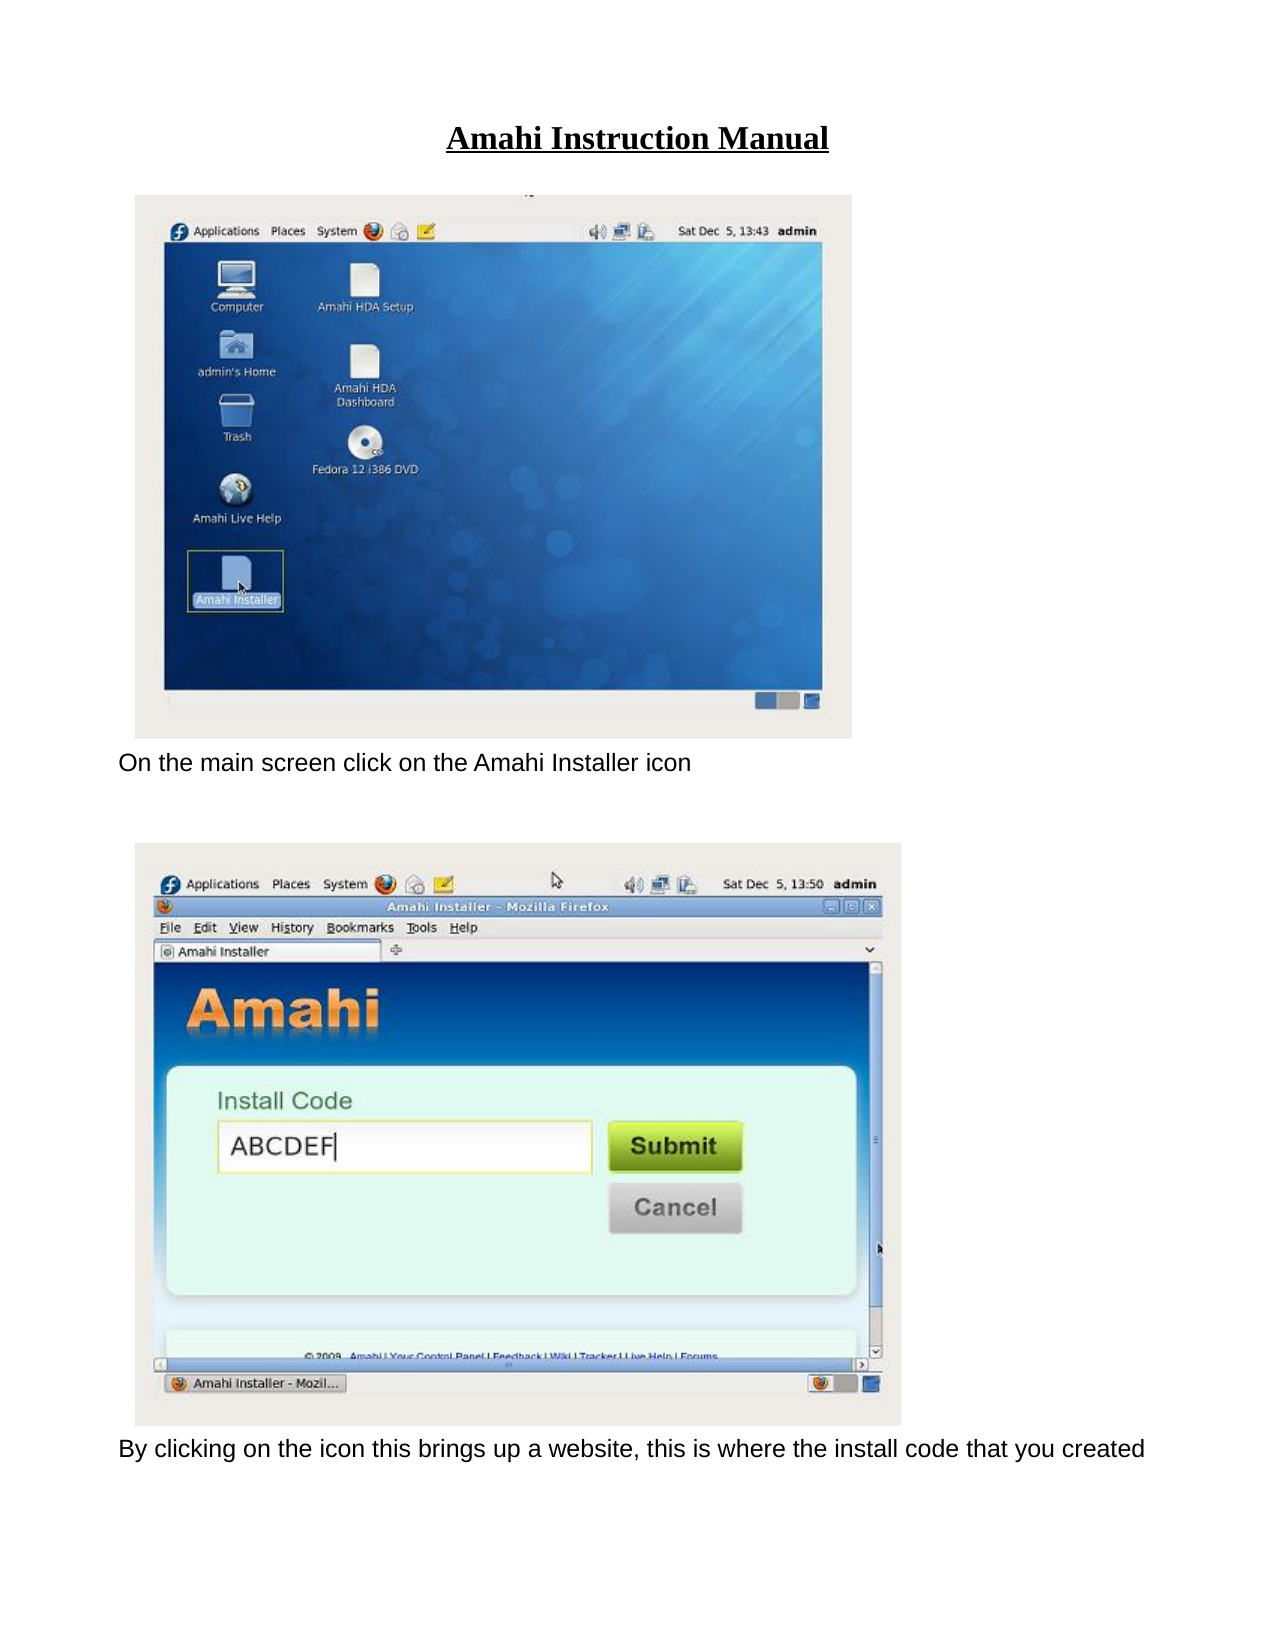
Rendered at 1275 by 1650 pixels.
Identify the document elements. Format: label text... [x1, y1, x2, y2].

picture [134, 195, 852, 739]
picture [134, 843, 902, 1426]
text On the main screen click on the Amahi Installer icon [118, 748, 1157, 777]
text By clicking on the icon this brings up a website, this is where the install code that you created [118, 1434, 1157, 1463]
